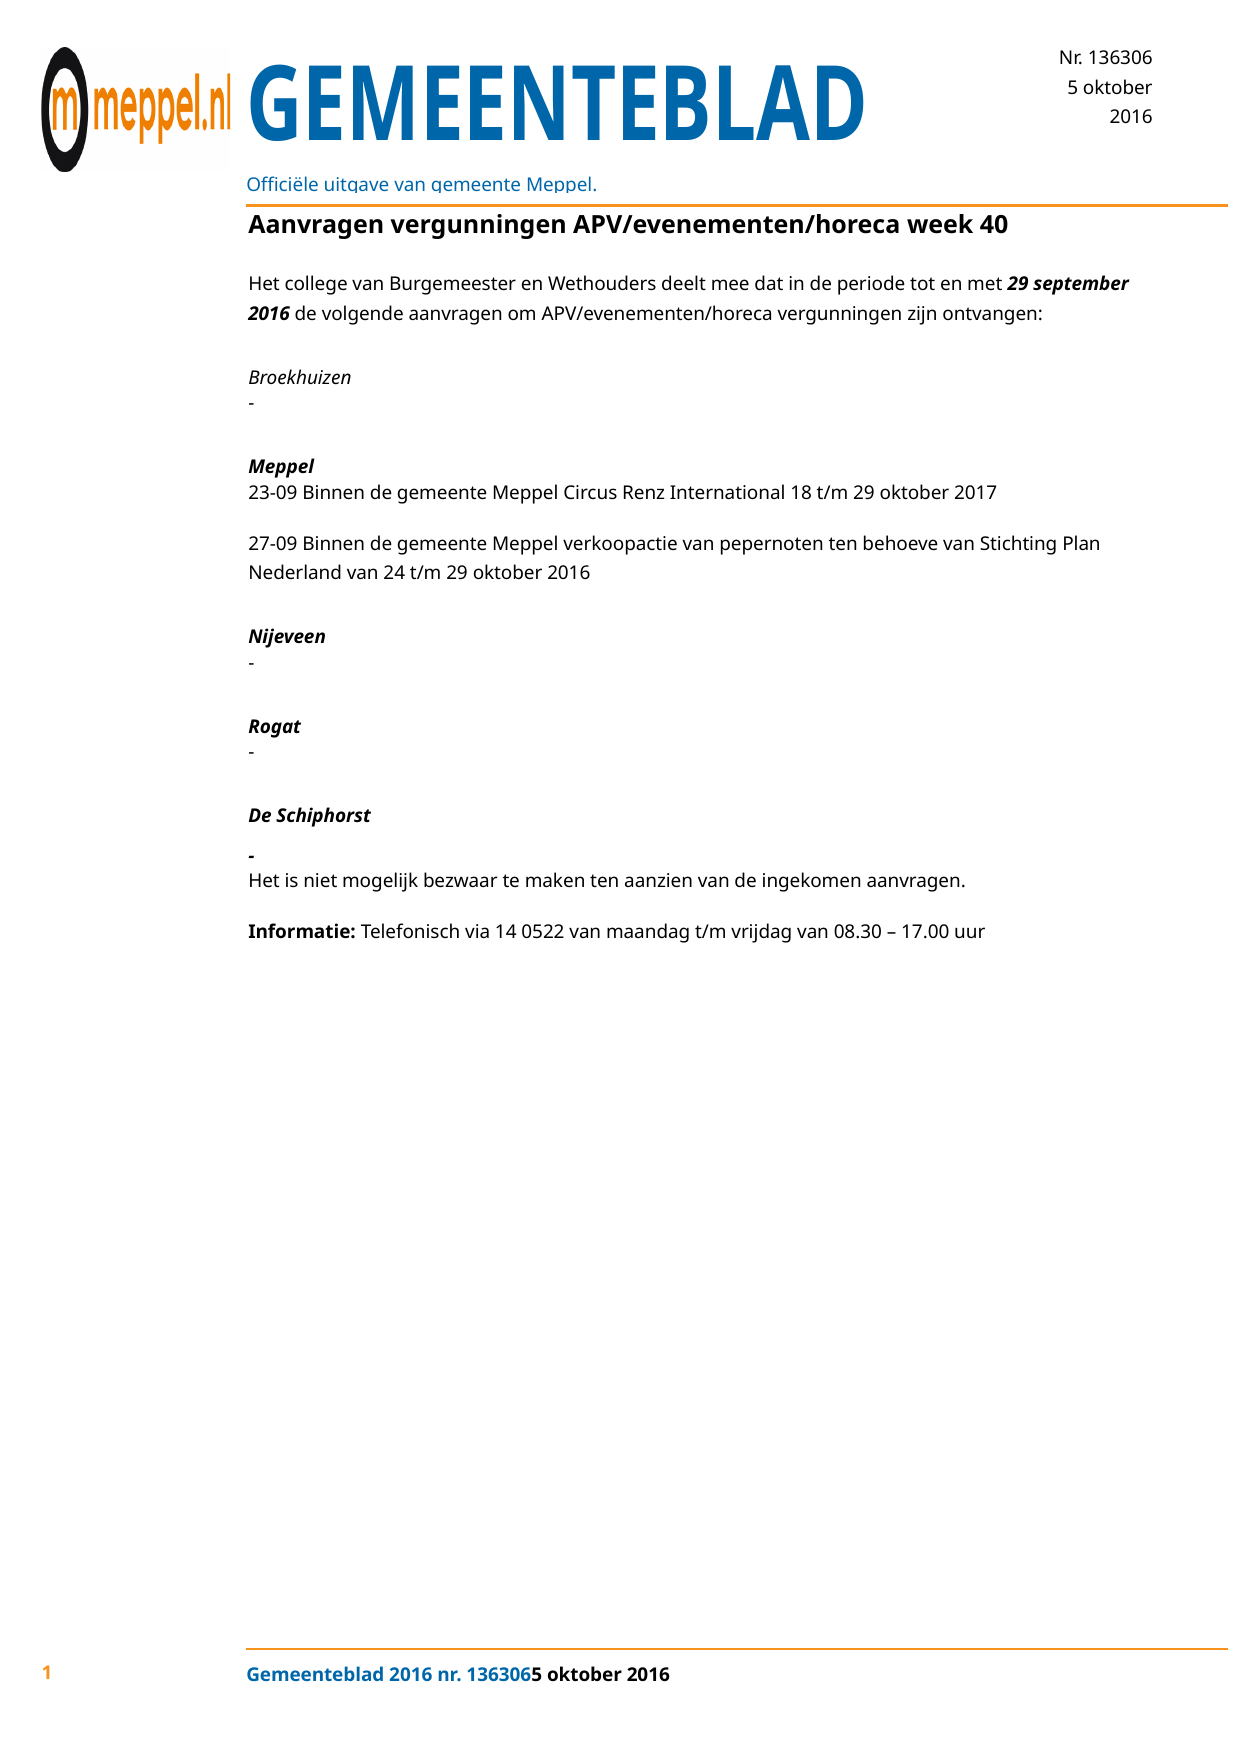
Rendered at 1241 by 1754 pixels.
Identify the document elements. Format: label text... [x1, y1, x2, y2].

text Broekhuizen [248, 364, 1152, 389]
text Aanvragen vergunningen APV/evenementen/horeca week 40 [248, 207, 1152, 241]
text Nijeveen [248, 623, 1152, 649]
text - [248, 649, 1152, 675]
text 23-09 Binnen de gemeente Meppel Circus Renz International 18 t/m 29 oktober 2017 [248, 479, 1152, 505]
text De Schiphorst [248, 803, 1152, 828]
text - [248, 842, 1152, 868]
text 27-09 Binnen de gemeente Meppel verkoopactie van pepernoten ten behoeve van Stichting Plan Nederland van 24 t/m 29 oktober 2016 [248, 530, 1152, 585]
text Het college van Burgemeester en Wethouders deelt mee dat in de periode tot en met 29 september 2016 de volgende aanvragen om APV/evenementen/horeca vergunningen zijn ontvangen: [248, 270, 1152, 326]
text - [248, 389, 1152, 415]
text Informatie: Telefonisch via 14 0522 van maandag t/m vrijdag van 08.30 – 17.00 uur [248, 918, 1152, 944]
text - [248, 739, 1152, 764]
text Het is niet mogelijk bezwaar te maken ten aanzien van de ingekomen aanvragen. [248, 868, 1152, 893]
picture [41, 47, 231, 172]
text Meppel [248, 453, 1152, 479]
text Rogat [248, 713, 1152, 739]
